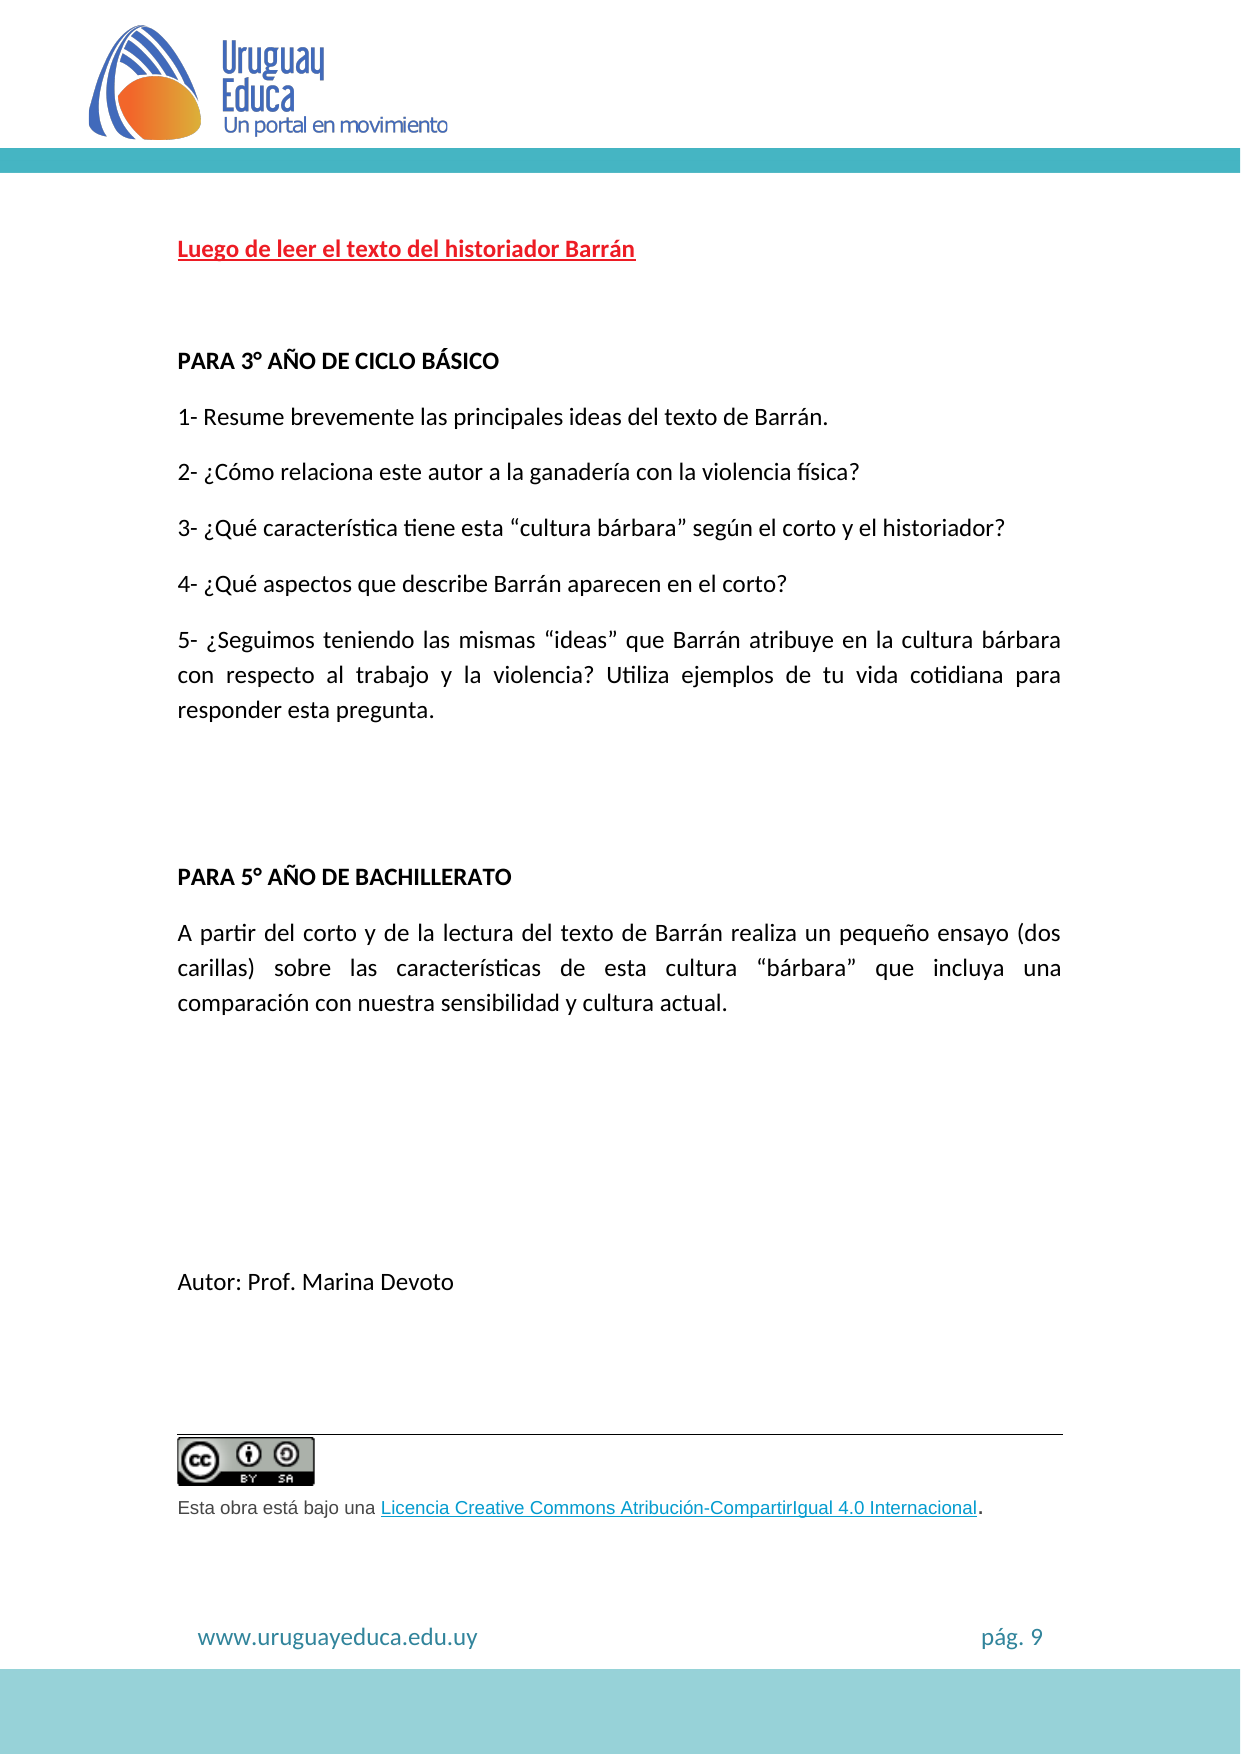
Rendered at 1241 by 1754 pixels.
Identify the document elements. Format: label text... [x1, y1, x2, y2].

text Esta obra está bajo una Licencia Creative Commons Atribución-CompartirIgual 4.0 Internacional. [177, 1435, 1063, 1520]
text PARA 3° AÑO DE CICLO BÁSICO [177, 345, 1063, 375]
text 2- ¿Cómo relaciona este autor a la ganadería con la violencia física? [177, 456, 1063, 487]
picture [0, 1669, 1241, 1754]
text PARA 5° AÑO DE BACHILLERATO [177, 861, 1063, 892]
text 1- Resume brevemente las principales ideas del texto de Barrán. [177, 401, 1063, 431]
picture [88, 25, 448, 140]
text 4- ¿Qué aspectos que describe Barrán aparecen en el corto? [177, 568, 1063, 599]
picture [0, 148, 1241, 173]
text 3- ¿Qué característica tiene esta “cultura bárbara” según el corto y el historiador? [177, 512, 1063, 543]
text 5- ¿Seguimos teniendo las mismas “ideas” que Barrán atribuye en la cultura bárbara con respecto al trabajo y la violencia? Utiliza ejemplos de tu vida cotidiana para responder esta pregunta. [177, 624, 1063, 724]
text A partir del corto y de la lectura del texto de Barrán realiza un pequeño ensayo (dos carillas) sobre las características de esta cultura “bárbara” que incluya una comparación con nuestra sensibilidad y cultura actual. [177, 917, 1063, 1018]
text Autor: Prof. Marina Devoto [177, 1266, 1063, 1297]
text Luego de leer el texto del historiador Barrán [177, 233, 1063, 264]
picture [177, 1437, 315, 1486]
